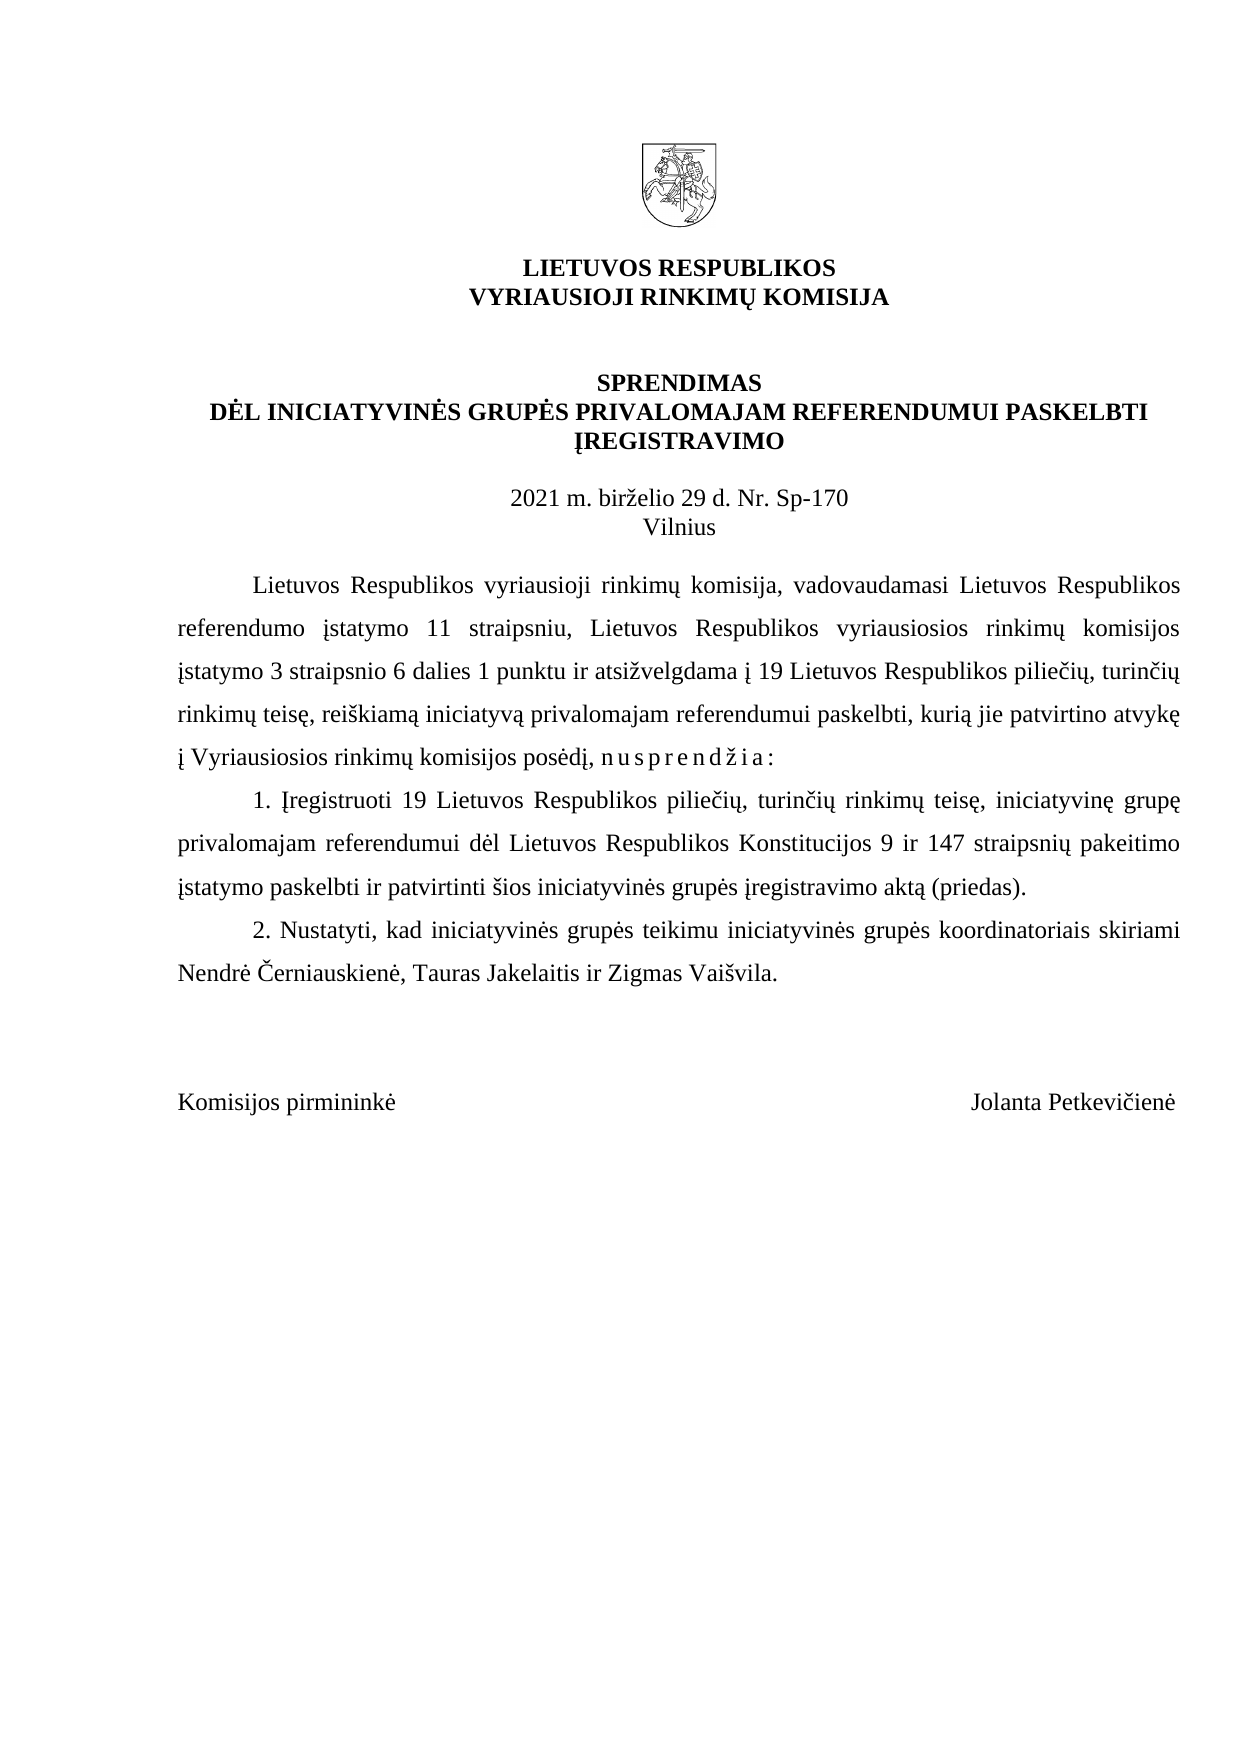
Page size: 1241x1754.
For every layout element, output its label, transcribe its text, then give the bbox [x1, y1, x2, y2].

text LIETUVOS RESPUBLIKOS [177, 253, 1181, 282]
text Lietuvos Respublikos vyriausioji rinkimų komisija, vadovaudamasi Lietuvos Respublikos referendumo įstatymo 11 straipsniu, Lietuvos Respublikos vyriausiosios rinkimų komisijos įstatymo 3 straipsnio 6 dalies 1 punktu ir atsižvelgdama į 19 Lietuvos Respublikos piliečių, turinčių rinkimų teisę, reiškiamą iniciatyvą privalomajam referendumui paskelbti, kurią jie patvirtino atvykę į Vyriausiosios rinkimų komisijos posėdį, nusprendžia: [177, 570, 1181, 771]
text 1. Įregistruoti 19 Lietuvos Respublikos piliečių, turinčių rinkimų teisę, iniciatyvinę grupę privalomajam referendumui dėl Lietuvos Respublikos Konstitucijos 9 ir 147 straipsnių pakeitimo įstatymo paskelbti ir patvirtinti šios iniciatyvinės grupės įregistravimo aktą (priedas). [177, 785, 1181, 900]
text Vilnius [177, 512, 1181, 541]
text 2. Nustatyti, kad iniciatyvinės grupės teikimu iniciatyvinės grupės koordinatoriais skiriami Nendrė Černiauskienė, Tauras Jakelaitis ir Zigmas Vaišvila. [177, 915, 1181, 987]
text 2021 m. birželio 29 d. Nr. Sp-170 [177, 483, 1181, 512]
text SPRENDIMAS [177, 368, 1181, 397]
text VYRIAUSIOJI RINKIMŲ KOMISIJA [177, 282, 1181, 311]
text DĖL INICIATYVINĖS GRUPĖS PRIVALOMAJAM REFERENDUMUI PASKELBTI ĮREGISTRAVIMO [177, 397, 1181, 455]
text Komisijos pirmininkė Jolanta Petkevičienė [177, 1087, 1181, 1116]
